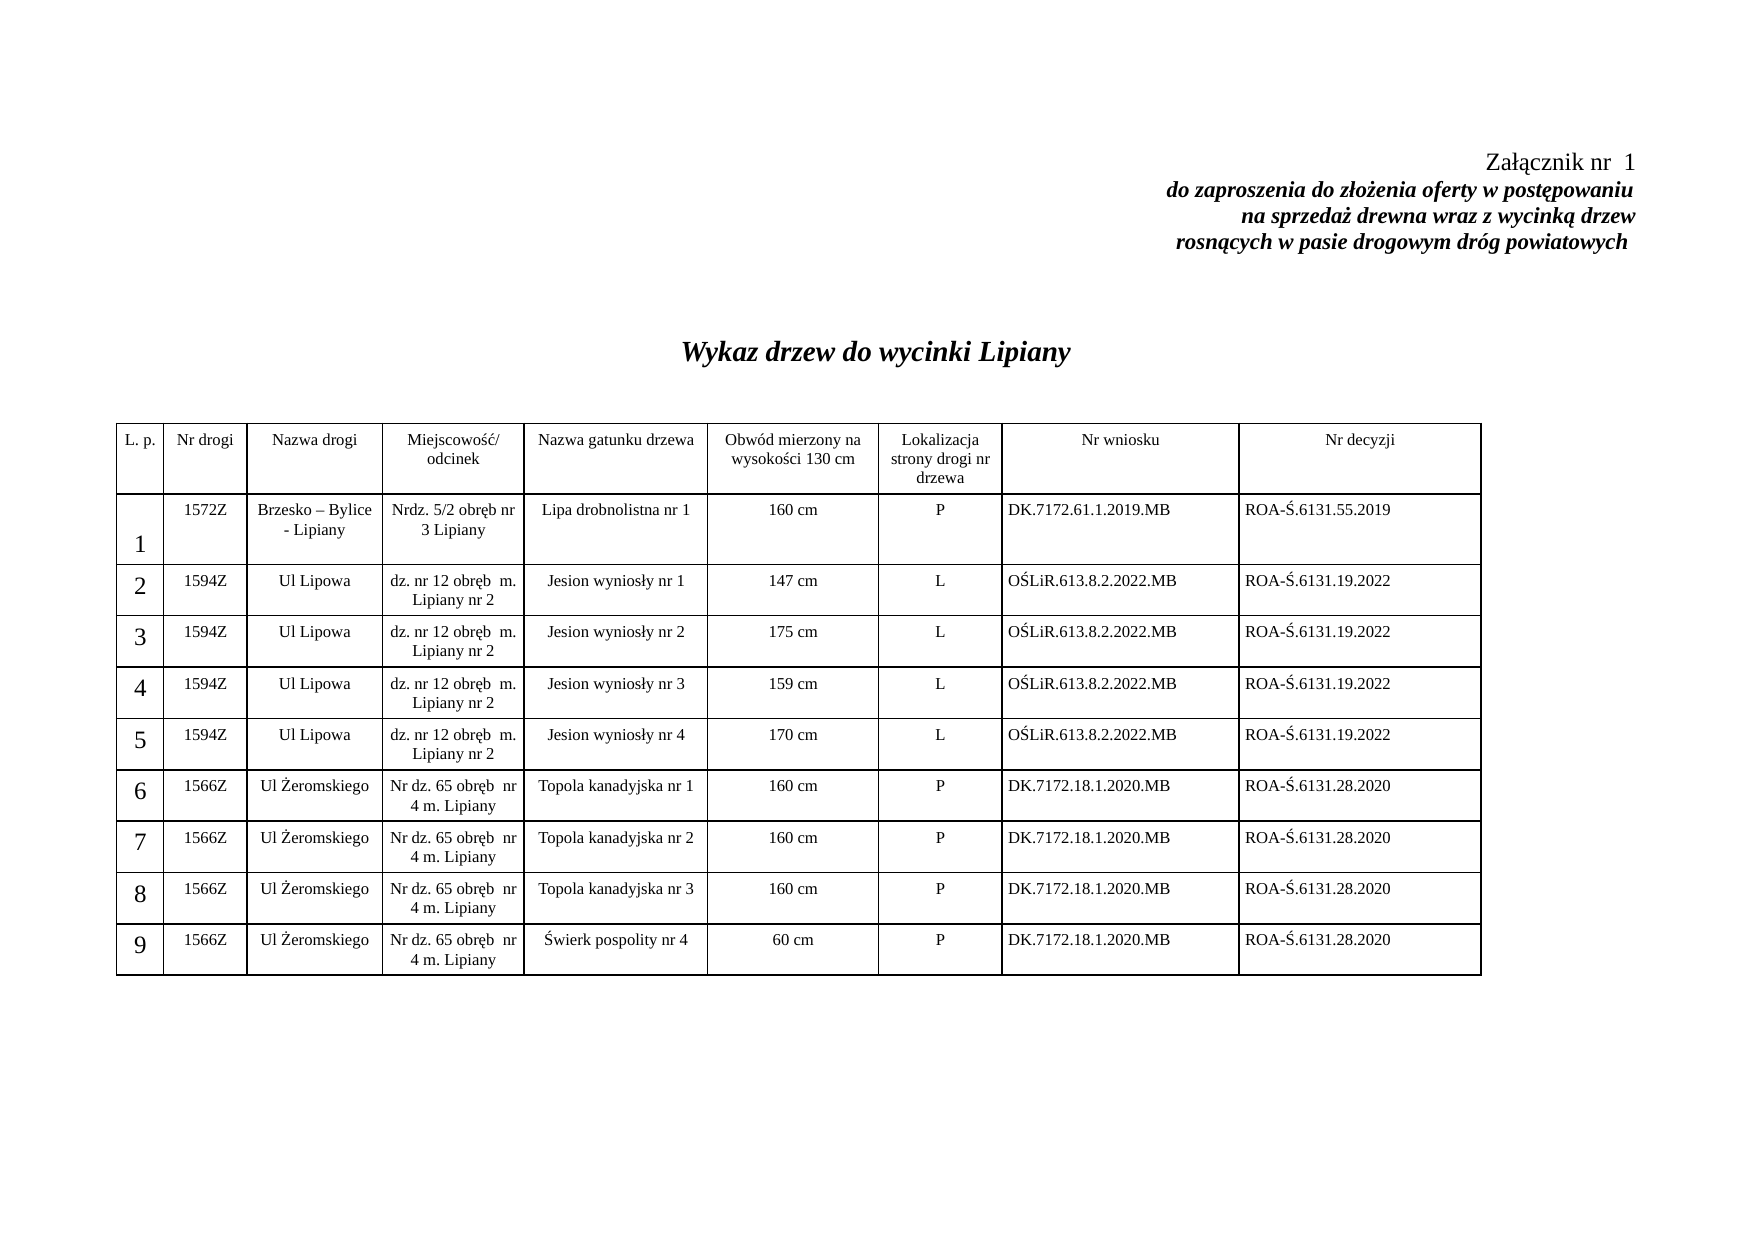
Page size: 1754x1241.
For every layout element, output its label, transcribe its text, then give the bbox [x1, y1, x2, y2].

table_header Nazwa drogi [248, 424, 382, 493]
table_cell 160 cm [708, 822, 878, 872]
table_cell 175 cm [708, 616, 878, 666]
table_cell 9 [117, 925, 163, 974]
table_cell ROA-Ś.6131.28.2020 [1240, 771, 1480, 820]
text Załącznik nr 1 [118, 147, 1636, 176]
table_cell ROA-Ś.6131.19.2022 [1240, 616, 1480, 666]
table_cell OŚLiR.613.8.2.2022.MB [1003, 565, 1238, 615]
table_cell ROA-Ś.6131.55.2019 [1240, 495, 1480, 563]
table_cell Świerk pospolity nr 4 [525, 925, 707, 974]
table_cell Brzesko – Bylice - Lipiany [248, 495, 382, 563]
table_cell ROA-Ś.6131.28.2020 [1240, 822, 1480, 872]
table_header Nr drogi [164, 424, 246, 493]
text do zaproszenia do złożenia oferty w postępowaniu [118, 176, 1636, 202]
table_cell 1594Z [164, 565, 246, 615]
table_cell 170 cm [708, 719, 878, 769]
table_cell 1566Z [164, 822, 246, 872]
table_cell 6 [117, 771, 163, 820]
table_cell 1594Z [164, 719, 246, 769]
table_cell Nr dz. 65 obręb nr 4 m. Lipiany [383, 822, 523, 872]
table_cell 1594Z [164, 668, 246, 717]
table_cell Nr dz. 65 obręb nr 4 m. Lipiany [383, 771, 523, 820]
table_header Nr wniosku [1003, 424, 1238, 493]
table_header Miejscowość/ odcinek [383, 424, 523, 493]
table_cell Nr dz. 65 obręb nr 4 m. Lipiany [383, 925, 523, 974]
table_cell DK.7172.18.1.2020.MB [1003, 925, 1238, 974]
table_cell ROA-Ś.6131.28.2020 [1240, 925, 1480, 974]
table_cell Nrdz. 5/2 obręb nr 3 Lipiany [383, 495, 523, 563]
table_cell ROA-Ś.6131.28.2020 [1240, 873, 1480, 923]
table_cell Jesion wyniosły nr 1 [525, 565, 707, 615]
table_header Obwód mierzony na wysokości 130 cm [708, 424, 878, 493]
text Wykaz drzew do wycinki Lipiany [118, 334, 1636, 367]
table_cell 160 cm [708, 771, 878, 820]
table_cell OŚLiR.613.8.2.2022.MB [1003, 616, 1238, 666]
table_cell 4 [117, 668, 163, 717]
table_cell Lipa drobnolistna nr 1 [525, 495, 707, 563]
table_cell 60 cm [708, 925, 878, 974]
table_cell DK.7172.18.1.2020.MB [1003, 771, 1238, 820]
table_cell Ul Żeromskiego [248, 873, 382, 923]
table_cell 1566Z [164, 873, 246, 923]
table_cell 1566Z [164, 925, 246, 974]
table_header L. p. [117, 424, 163, 493]
table_cell ROA-Ś.6131.19.2022 [1240, 565, 1480, 615]
table_cell 1566Z [164, 771, 246, 820]
table_cell Ul Żeromskiego [248, 925, 382, 974]
table_cell Ul Lipowa [248, 719, 382, 769]
table_cell DK.7172.61.1.2019.MB [1003, 495, 1238, 563]
table_cell L [879, 719, 1001, 769]
table_cell P [879, 822, 1001, 872]
table_cell Ul Lipowa [248, 668, 382, 717]
table_cell 5 [117, 719, 163, 769]
table_cell 7 [117, 822, 163, 872]
table_cell L [879, 616, 1001, 666]
table_cell DK.7172.18.1.2020.MB [1003, 873, 1238, 923]
table_header Lokalizacja strony drogi nr drzewa [879, 424, 1001, 493]
table_cell Ul Lipowa [248, 565, 382, 615]
table_cell OŚLiR.613.8.2.2022.MB [1003, 668, 1238, 717]
table_cell 1594Z [164, 616, 246, 666]
table_cell 2 [117, 565, 163, 615]
text na sprzedaż drewna wraz z wycinką drzew [118, 202, 1636, 228]
table_cell Topola kanadyjska nr 2 [525, 822, 707, 872]
table_cell 3 [117, 616, 163, 666]
table_cell L [879, 668, 1001, 717]
table_cell 1 [117, 495, 163, 563]
table_cell Nr dz. 65 obręb nr 4 m. Lipiany [383, 873, 523, 923]
table_cell 159 cm [708, 668, 878, 717]
table_cell 1572Z [164, 495, 246, 563]
table_cell 8 [117, 873, 163, 923]
table_cell OŚLiR.613.8.2.2022.MB [1003, 719, 1238, 769]
text rosnących w pasie drogowym dróg powiatowych [118, 228, 1636, 255]
table_cell ROA-Ś.6131.19.2022 [1240, 719, 1480, 769]
table_cell 160 cm [708, 495, 878, 563]
table_cell Topola kanadyjska nr 1 [525, 771, 707, 820]
table_cell ROA-Ś.6131.19.2022 [1240, 668, 1480, 717]
table_cell Ul Lipowa [248, 616, 382, 666]
table_cell Jesion wyniosły nr 2 [525, 616, 707, 666]
table_cell 147 cm [708, 565, 878, 615]
table_cell P [879, 873, 1001, 923]
table_cell P [879, 771, 1001, 820]
table_cell dz. nr 12 obręb m. Lipiany nr 2 [383, 616, 523, 666]
table_cell DK.7172.18.1.2020.MB [1003, 822, 1238, 872]
table_cell Ul Żeromskiego [248, 771, 382, 820]
table_cell L [879, 565, 1001, 615]
table_cell Jesion wyniosły nr 3 [525, 668, 707, 717]
table_cell dz. nr 12 obręb m. Lipiany nr 2 [383, 719, 523, 769]
table_cell Ul Żeromskiego [248, 822, 382, 872]
table_cell Jesion wyniosły nr 4 [525, 719, 707, 769]
table_cell Topola kanadyjska nr 3 [525, 873, 707, 923]
table_cell dz. nr 12 obręb m. Lipiany nr 2 [383, 565, 523, 615]
table_header Nazwa gatunku drzewa [525, 424, 707, 493]
table_cell P [879, 925, 1001, 974]
table_cell dz. nr 12 obręb m. Lipiany nr 2 [383, 668, 523, 717]
table_cell 160 cm [708, 873, 878, 923]
table_header Nr decyzji [1240, 424, 1480, 493]
table_cell P [879, 495, 1001, 563]
